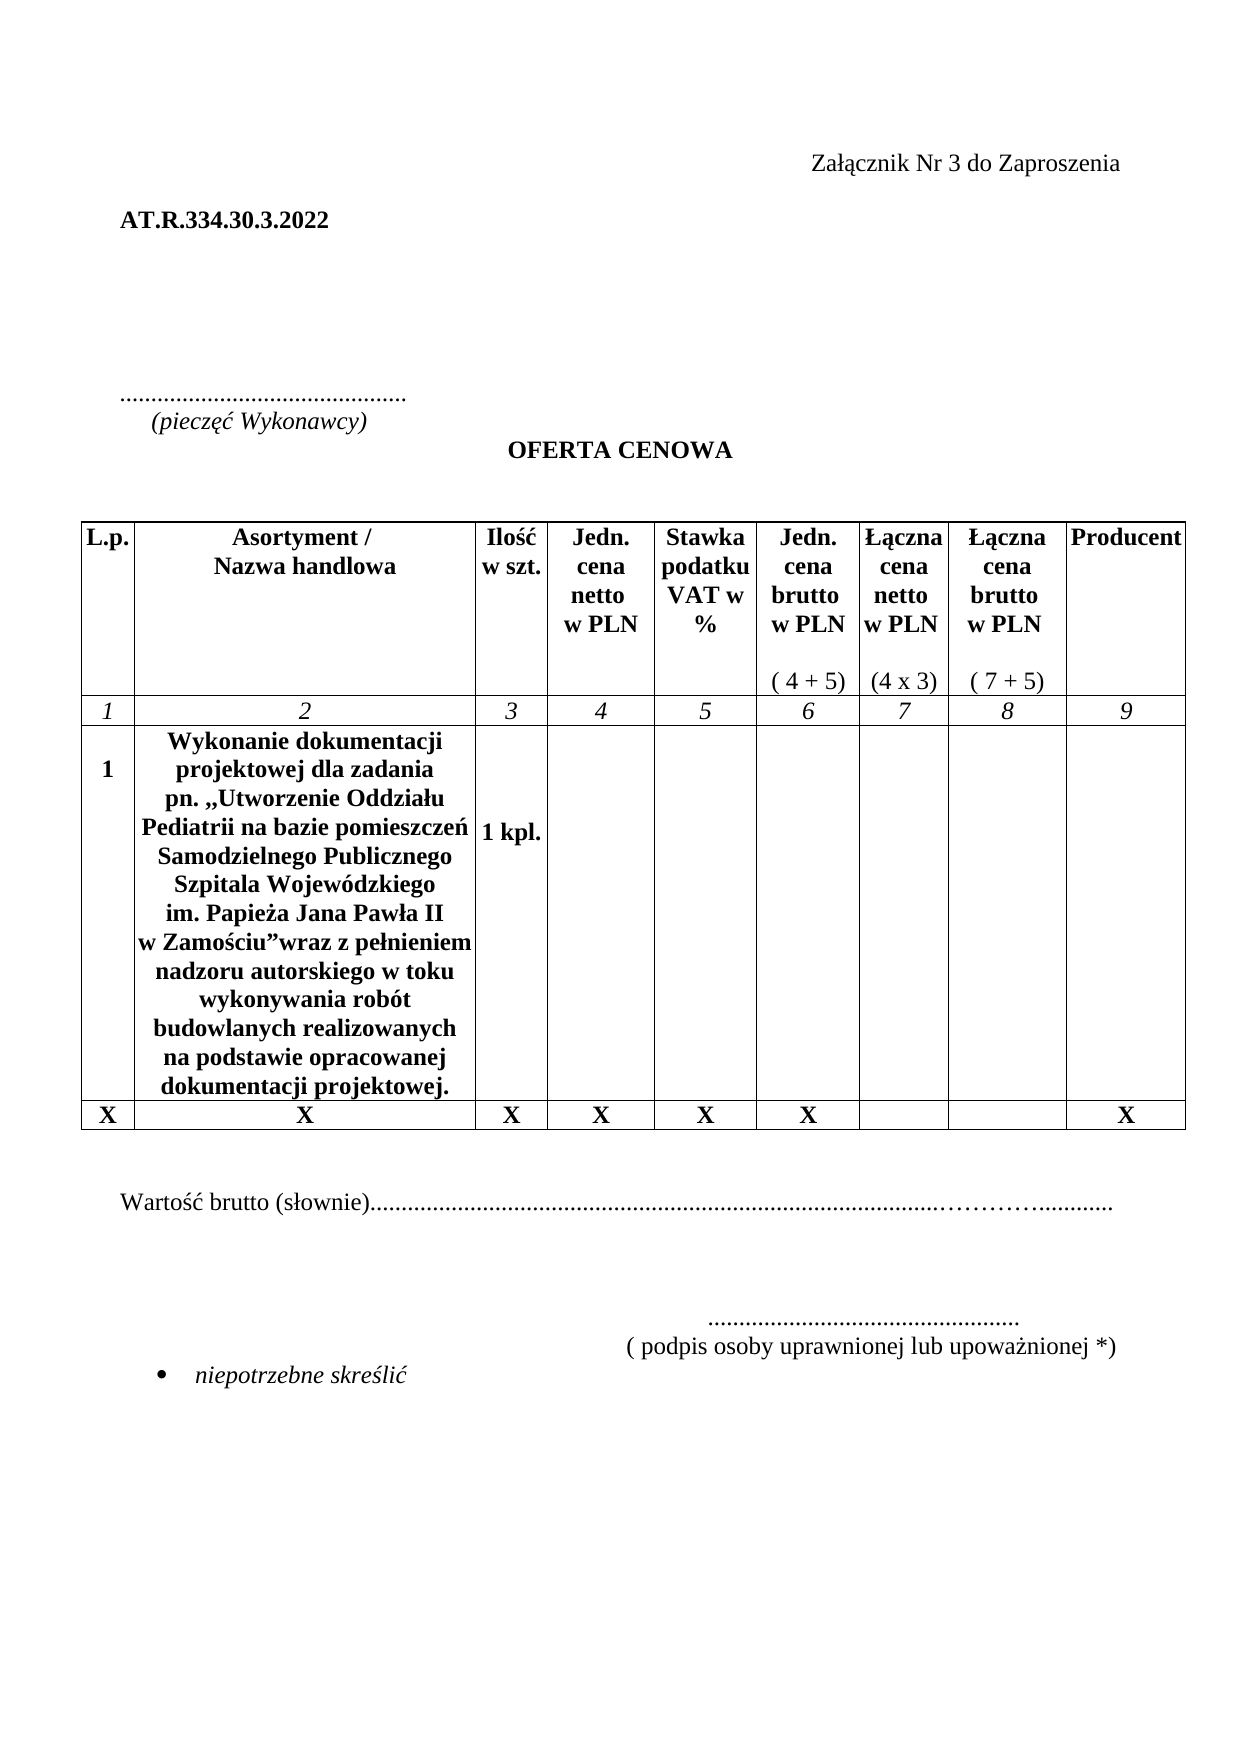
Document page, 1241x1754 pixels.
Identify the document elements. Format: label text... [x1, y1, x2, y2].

table_header Jedn. cena netto w PLN [548, 523, 654, 695]
table_cell 2 [135, 696, 475, 725]
table_cell [860, 726, 948, 1099]
table_cell 4 [548, 696, 654, 725]
table_cell [548, 726, 654, 1099]
text (pieczęć Wykonawcy) [120, 406, 1120, 435]
table_cell 1 [82, 696, 134, 725]
table_cell [949, 726, 1066, 1099]
table_cell X [135, 1101, 475, 1129]
table_cell [860, 1101, 948, 1129]
text AT.R.334.30.3.2022 [120, 205, 1120, 234]
table_header L.p. [82, 523, 134, 695]
table_cell 1 [82, 726, 134, 1099]
table_cell 8 [949, 696, 1066, 725]
table_cell X [655, 1101, 756, 1129]
table_header Ilość w szt. [476, 523, 547, 695]
table_cell X [757, 1101, 859, 1129]
table_cell [1067, 726, 1185, 1099]
text Wartość brutto (słownie)...........................................................................................…………............ [120, 1187, 1120, 1216]
table_cell 3 [476, 696, 547, 725]
table_cell X [82, 1101, 134, 1129]
text .............................................. [120, 378, 1120, 406]
text Załącznik Nr 3 do Zaproszenia [120, 148, 1120, 176]
table_header Asortyment / Nazwa handlowa [135, 523, 475, 695]
table_cell [655, 726, 756, 1099]
table_cell 5 [655, 696, 756, 725]
table_cell X [476, 1101, 547, 1129]
table_cell [757, 726, 859, 1099]
table_cell Wykonanie dokumentacji projektowej dla zadania pn. ,,Utworzenie Oddziału Pediatrii na bazie pomieszczeń Samodzielnego Publicznego Szpitala Wojewódzkiego im. Papieża Jana Pawła II w Zamościu”wraz z pełnieniem nadzoru autorskiego w toku wykonywania robót budowlanych realizowanych na podstawie opracowanej dokumentacji projektowej. [135, 726, 475, 1099]
table_cell 1 kpl. [476, 726, 547, 1099]
list niepotrzebne skreślić [157, 1360, 1120, 1389]
table_header Łączna cena netto w PLN (4 x 3) [860, 523, 948, 695]
text ( podpis osoby uprawnionej lub upoważnionej *) [120, 1331, 1120, 1360]
table_cell 7 [860, 696, 948, 725]
text .................................................. [120, 1302, 1120, 1331]
table_cell [949, 1101, 1066, 1129]
table_header Producent [1067, 523, 1185, 695]
text OFERTA CENOWA [120, 435, 1120, 464]
table_cell 6 [757, 696, 859, 725]
table_header Łączna cena brutto w PLN ( 7 + 5) [949, 523, 1066, 695]
table_cell X [548, 1101, 654, 1129]
table_header Jedn. cena brutto w PLN ( 4 + 5) [757, 523, 859, 695]
table_cell 9 [1067, 696, 1185, 725]
table_cell X [1067, 1101, 1185, 1129]
table_header Stawka podatku VAT w % [655, 523, 756, 695]
